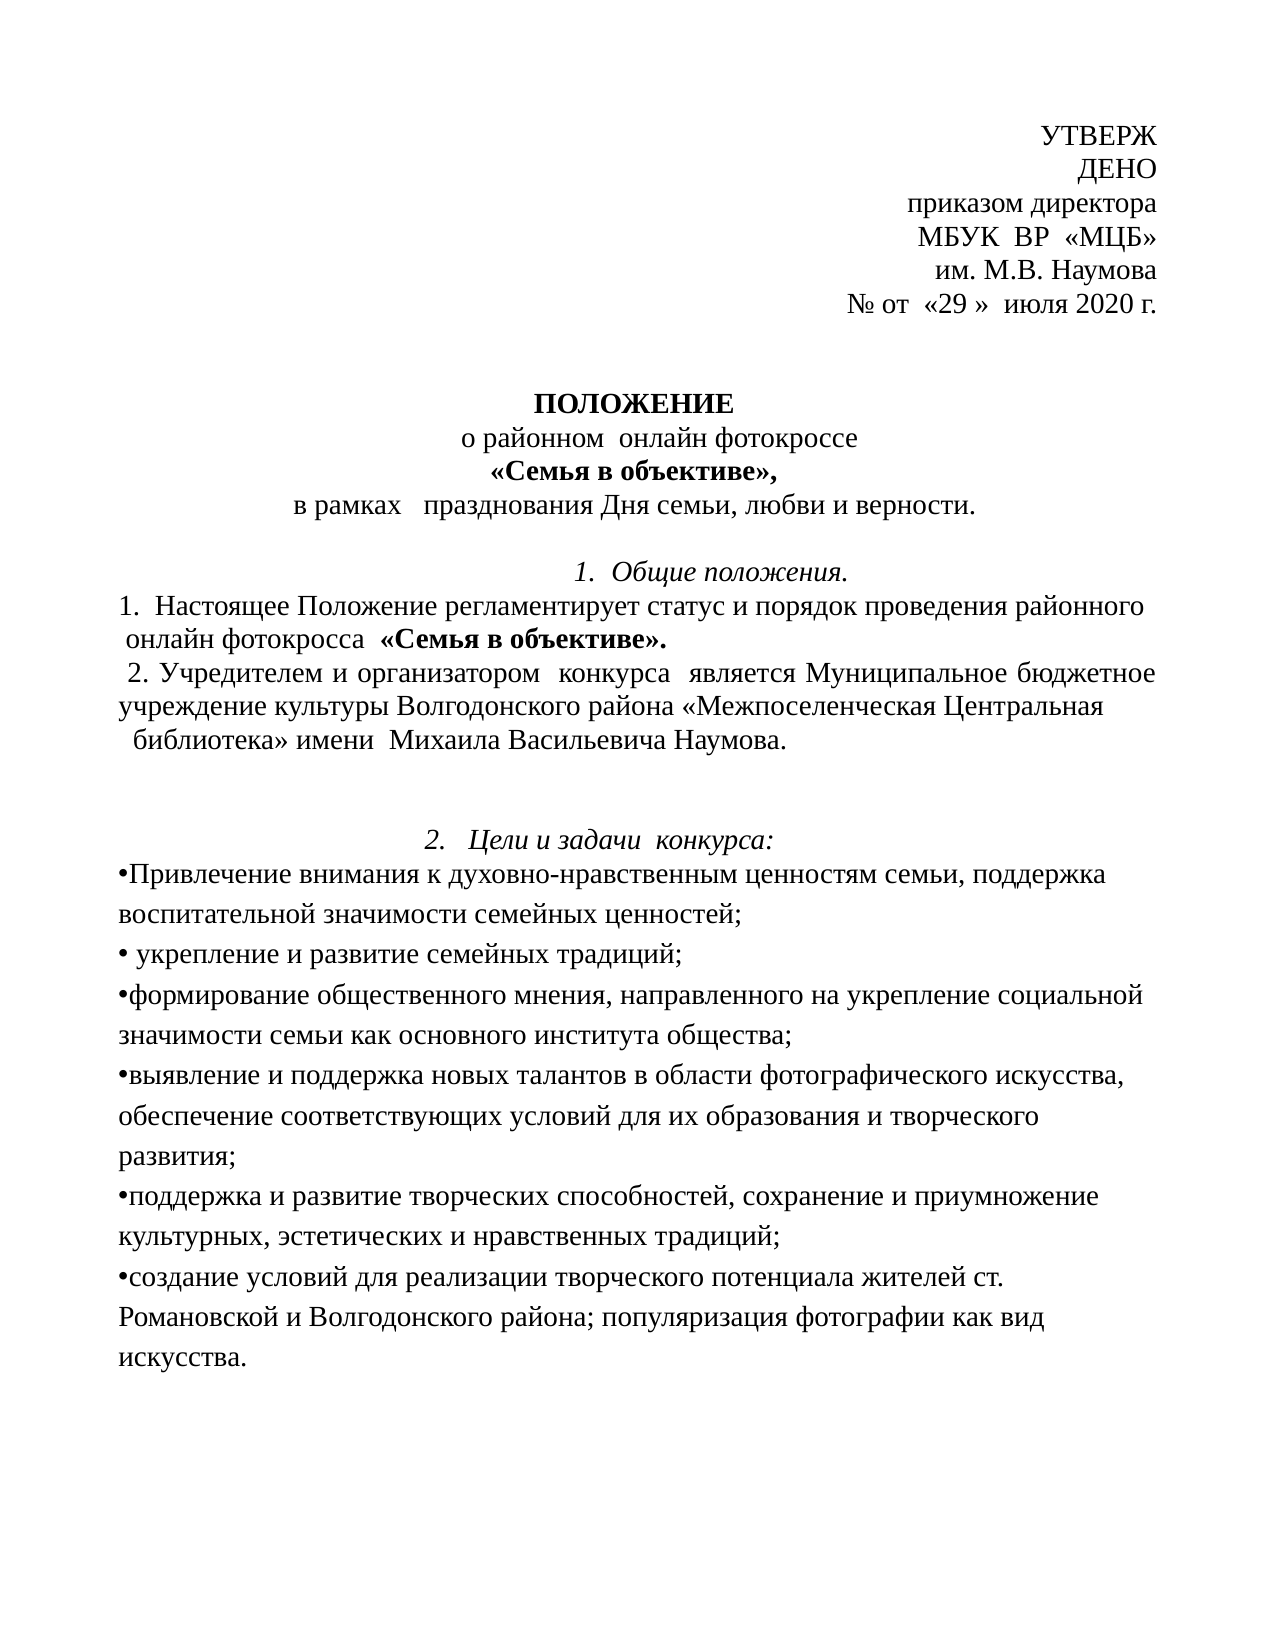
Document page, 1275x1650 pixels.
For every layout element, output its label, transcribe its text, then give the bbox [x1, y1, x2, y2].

text ПОЛОЖЕНИЕ [118, 386, 1157, 420]
text библиотека» имени Михаила Васильевича Наумова. [118, 722, 1157, 755]
list Привлечение внимания к духовно-нравственным ценностям семьи, поддержка воспитательной значимости семейных ценностей; [118, 856, 1157, 930]
list создание условий для реализации творческого потенциала жителей ст. Романовской и Волгодонского района; популяризация фотографии как вид искусства. [118, 1259, 1157, 1373]
list Общие положения. [268, 554, 1157, 588]
text 2. Цели и задачи конкурса: [118, 822, 1157, 856]
list укрепление и развитие семейных традиций; [118, 937, 1157, 970]
list формирование общественного мнения, направленного на укрепление социальной значимости семьи как основного института общества; [118, 977, 1157, 1051]
text МБУК ВР «МЦБ» им. М.В. Наумова [118, 219, 1157, 286]
list поддержка и развитие творческих способностей, сохранение и приумножение культурных, эстетических и нравственных традиций; [118, 1178, 1157, 1252]
text УТВЕРЖДЕНО [118, 118, 1157, 185]
text онлайн фотокросса «Семья в объективе». [118, 621, 1157, 655]
text 2. Учредителем и организатором конкурса является Муниципальное бюджетное учреждение культуры Волгодонского района «Межпоселенческая Центральная [118, 655, 1157, 722]
text 1. Настоящее Положение регламентирует статус и порядок проведения районного [118, 588, 1157, 621]
text приказом директора [118, 185, 1157, 219]
list выявление и поддержка новых талантов в области фотографического искусства, обеспечение соответствующих условий для их образования и творческого развития; [118, 1057, 1157, 1171]
text в рамках празднования Дня семьи, любви и верности. [118, 487, 1157, 521]
text «Семья в объективе», [118, 453, 1157, 487]
text № от «29 » июля 2020 г. [118, 286, 1157, 319]
text о районном онлайн фотокроссе [118, 420, 1157, 453]
